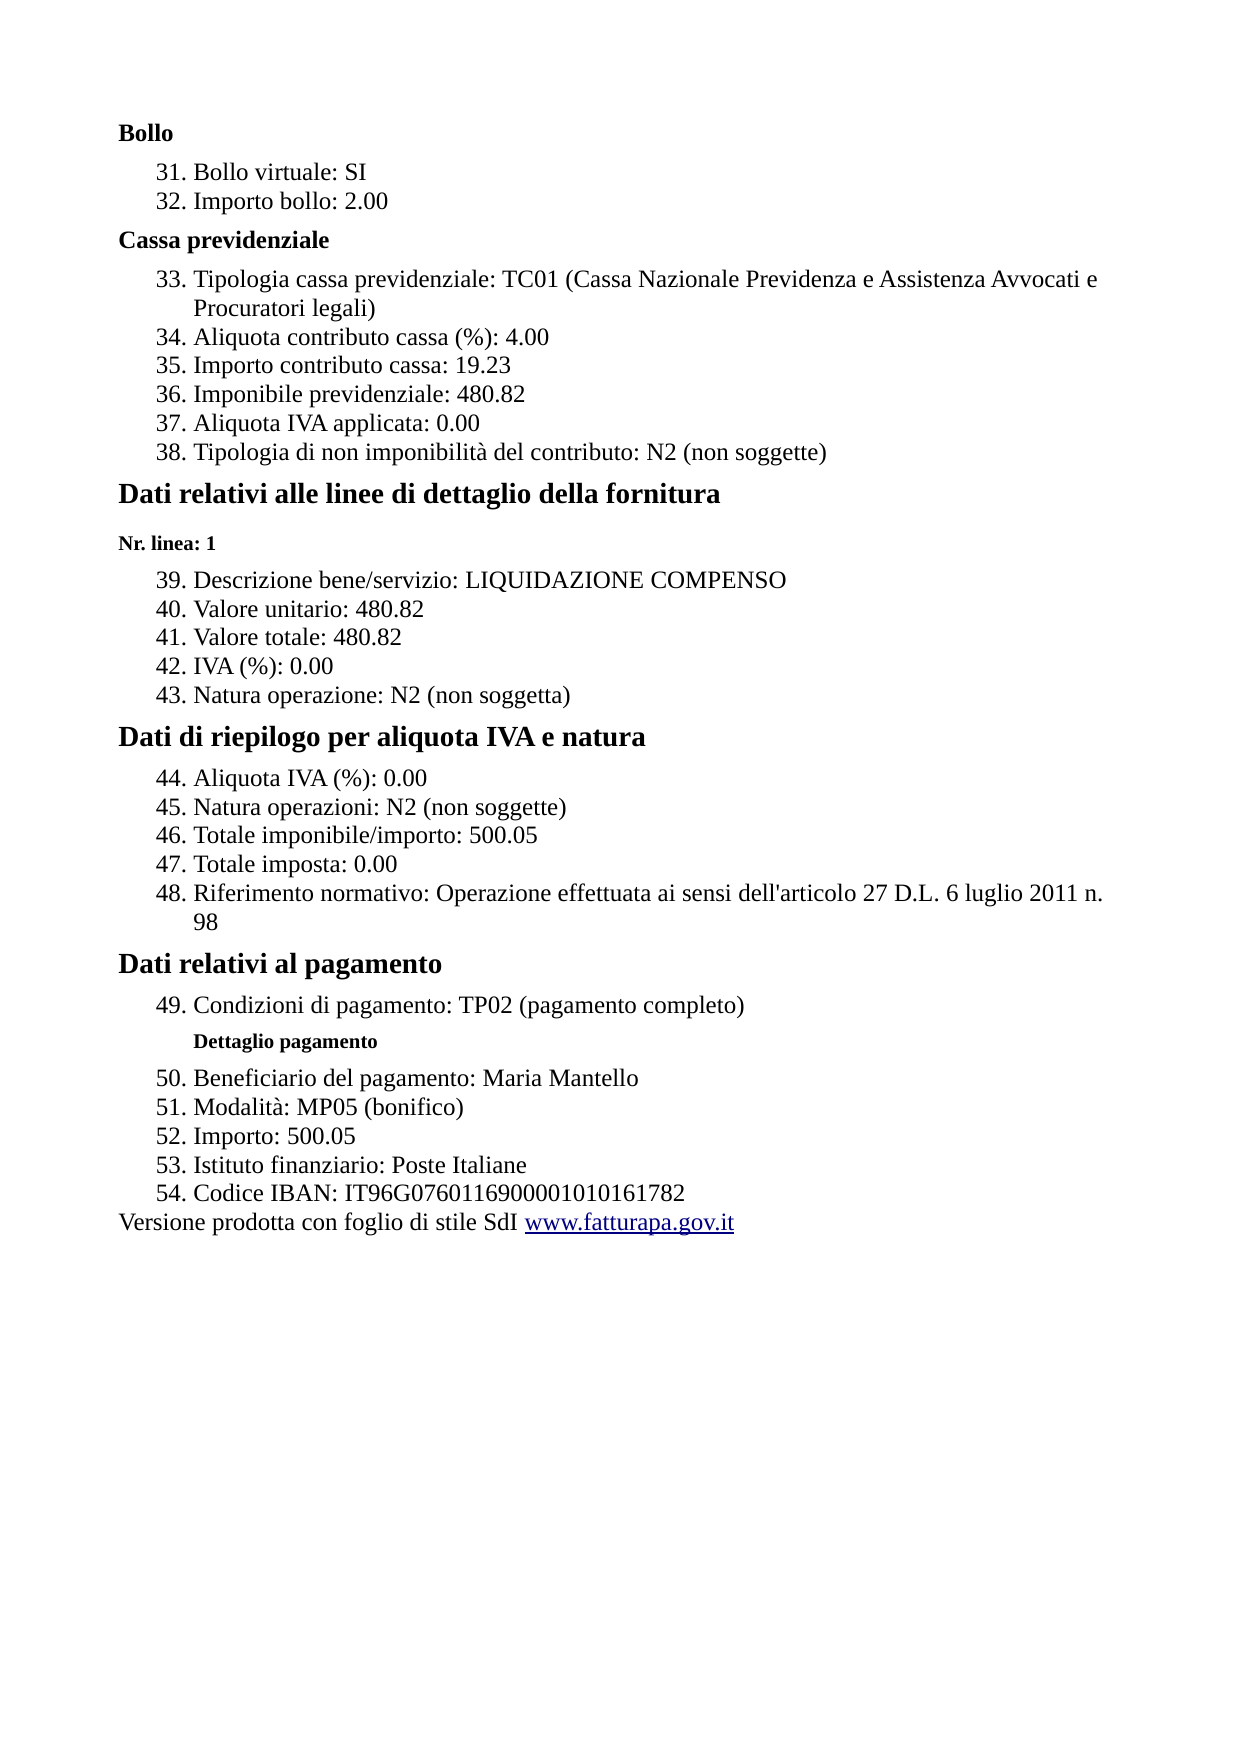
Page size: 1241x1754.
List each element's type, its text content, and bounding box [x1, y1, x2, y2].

list Modalità: MP05 (bonifico) [156, 1092, 1122, 1121]
list Valore unitario: 480.82 [156, 594, 1122, 622]
list Istituto finanziario: Poste Italiane [156, 1150, 1122, 1178]
list Imponibile previdenziale: 480.82 [156, 379, 1122, 408]
list Tipologia cassa previdenziale: TC01 (Cassa Nazionale Previdenza e Assistenza Avvocati e Procuratori legali) [156, 264, 1122, 322]
subtitle Dati di riepilogo per aliquota IVA e natura [118, 719, 1122, 753]
subtitle Cassa previdenziale [118, 225, 1122, 254]
list Aliquota IVA applicata: 0.00 [156, 408, 1122, 437]
list IVA (%): 0.00 [156, 651, 1122, 680]
list Aliquota contributo cassa (%): 4.00 [156, 322, 1122, 351]
list Bollo virtuale: SI [156, 157, 1122, 186]
list Beneficiario del pagamento: Maria Mantello [156, 1063, 1122, 1092]
subtitle Dati relativi alle linee di dettaglio della fornitura [118, 476, 1122, 509]
list Condizioni di pagamento: TP02 (pagamento completo) [156, 990, 1122, 1019]
list Natura operazioni: N2 (non soggette) [156, 792, 1122, 821]
text Versione prodotta con foglio di stile SdI www.fatturapa.gov.it [118, 1207, 1122, 1236]
list Codice IBAN: IT96G0760116900001010161782 [156, 1178, 1122, 1207]
list Valore totale: 480.82 [156, 622, 1122, 651]
subtitle Dati relativi al pagamento [118, 946, 1122, 979]
list Natura operazione: N2 (non soggetta) [156, 680, 1122, 709]
list Importo: 500.05 [156, 1121, 1122, 1150]
list Importo contributo cassa: 19.23 [156, 351, 1122, 379]
list Totale imposta: 0.00 [156, 849, 1122, 878]
list Importo bollo: 2.00 [156, 186, 1122, 215]
list Aliquota IVA (%): 0.00 [156, 763, 1122, 792]
list Tipologia di non imponibilità del contributo: N2 (non soggette) [156, 437, 1122, 466]
list Riferimento normativo: Operazione effettuata ai sensi dell'articolo 27 D.L. 6 luglio 2011 n. 98 [156, 878, 1122, 936]
subtitle Bollo [118, 118, 1122, 147]
list Descrizione bene/servizio: LIQUIDAZIONE COMPENSO [156, 565, 1122, 594]
subtitle Dettaglio pagamento [193, 1029, 1122, 1053]
subtitle Nr. linea: 1 [118, 530, 1122, 554]
list Totale imponibile/importo: 500.05 [156, 821, 1122, 849]
